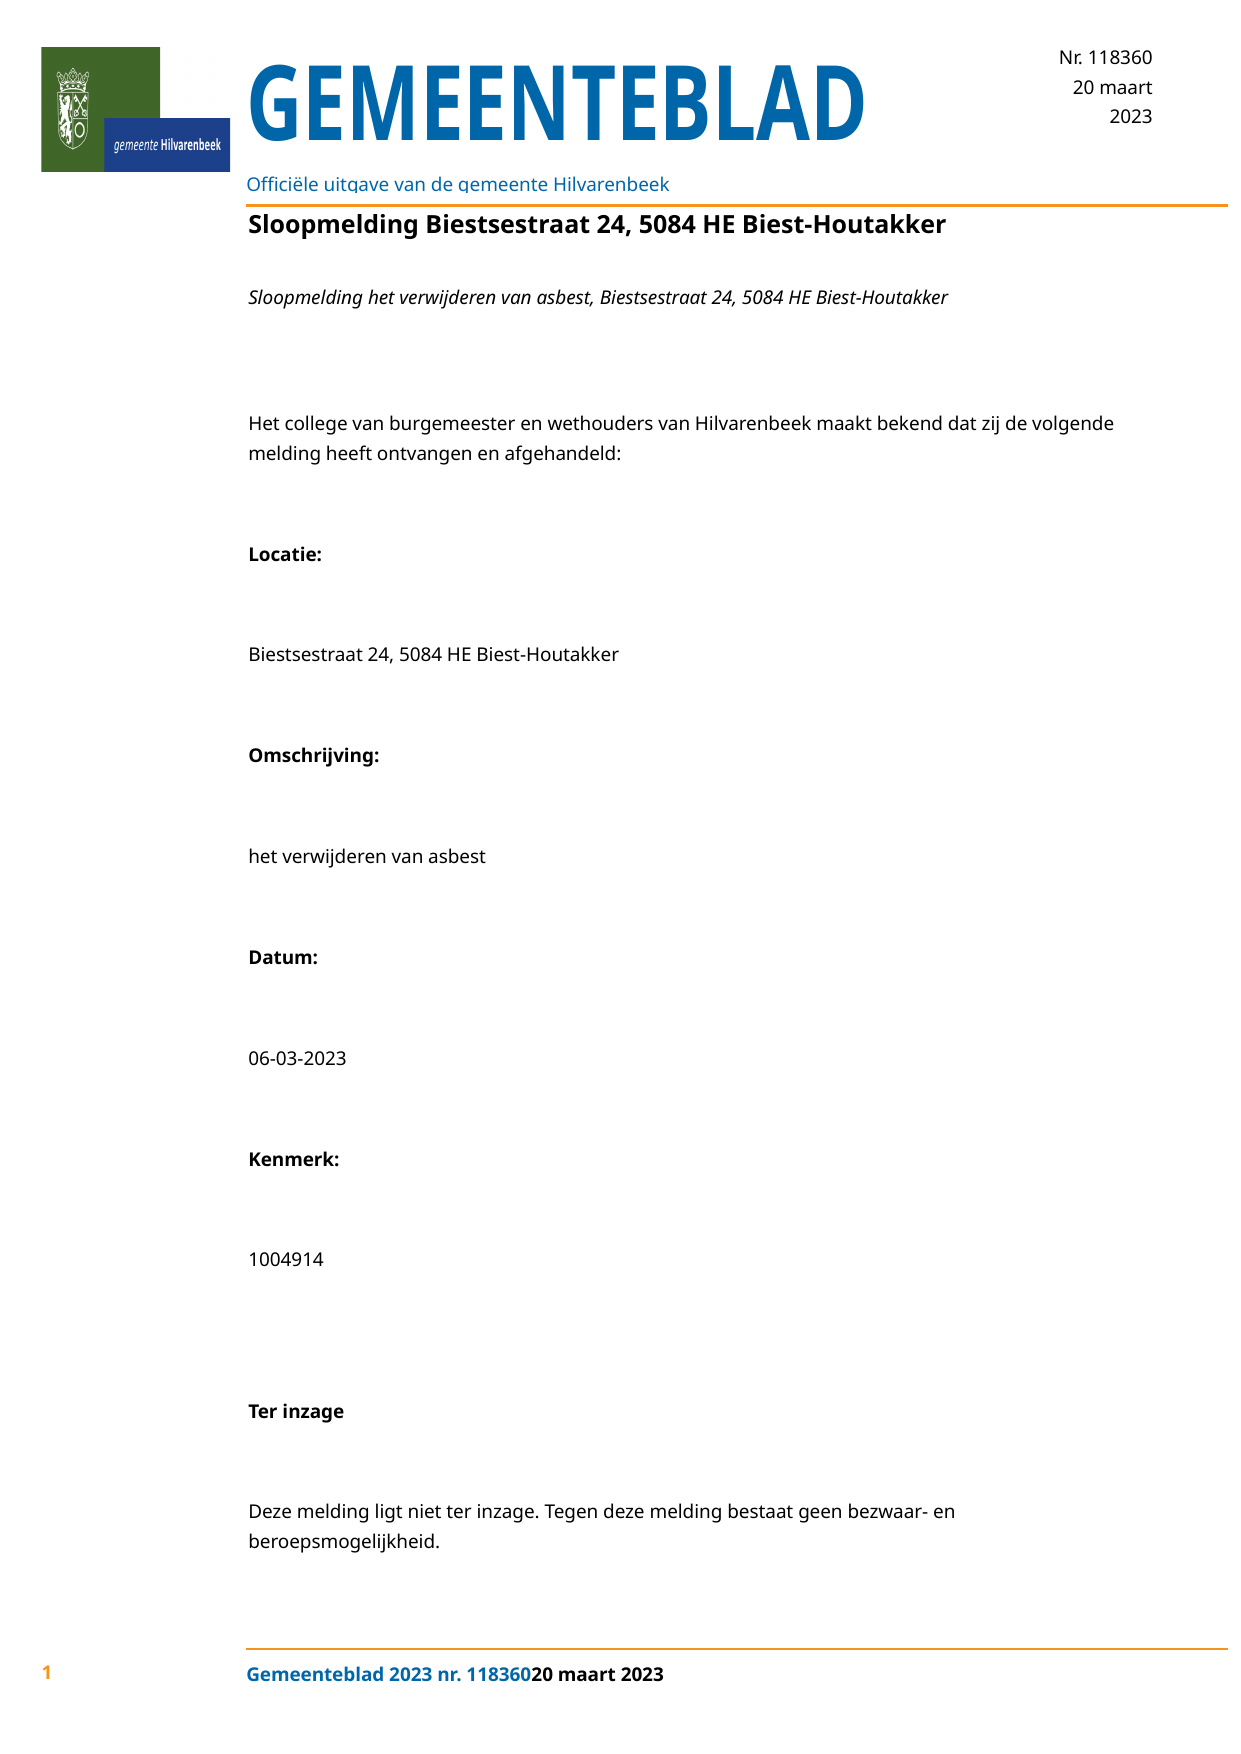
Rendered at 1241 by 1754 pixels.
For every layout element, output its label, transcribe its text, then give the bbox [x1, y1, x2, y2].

text Deze melding ligt niet ter inzage. Tegen deze melding bestaat geen bezwaar- en beroepsmogelijkheid. [248, 1499, 1152, 1554]
picture [41, 47, 231, 172]
text het verwijderen van asbest [248, 843, 1152, 869]
text Sloopmelding Biestsestraat 24, 5084 HE Biest-Houtakker [248, 207, 1152, 241]
text 1004914 [248, 1247, 1152, 1272]
text Biestsestraat 24, 5084 HE Biest-Houtakker [248, 642, 1152, 667]
text Kenmerk: [248, 1146, 1152, 1172]
text Datum: [248, 944, 1152, 970]
text Het college van burgemeester en wethouders van Hilvarenbeek maakt bekend dat zij de volgende melding heeft ontvangen en afgehandeld: [248, 410, 1152, 466]
text Sloopmelding het verwijderen van asbest, Biestsestraat 24, 5084 HE Biest-Houtakker [248, 284, 1152, 309]
text Omschrijving: [248, 742, 1152, 768]
text Locatie: [248, 541, 1152, 567]
text Ter inzage [248, 1398, 1152, 1424]
text 06-03-2023 [248, 1045, 1152, 1071]
